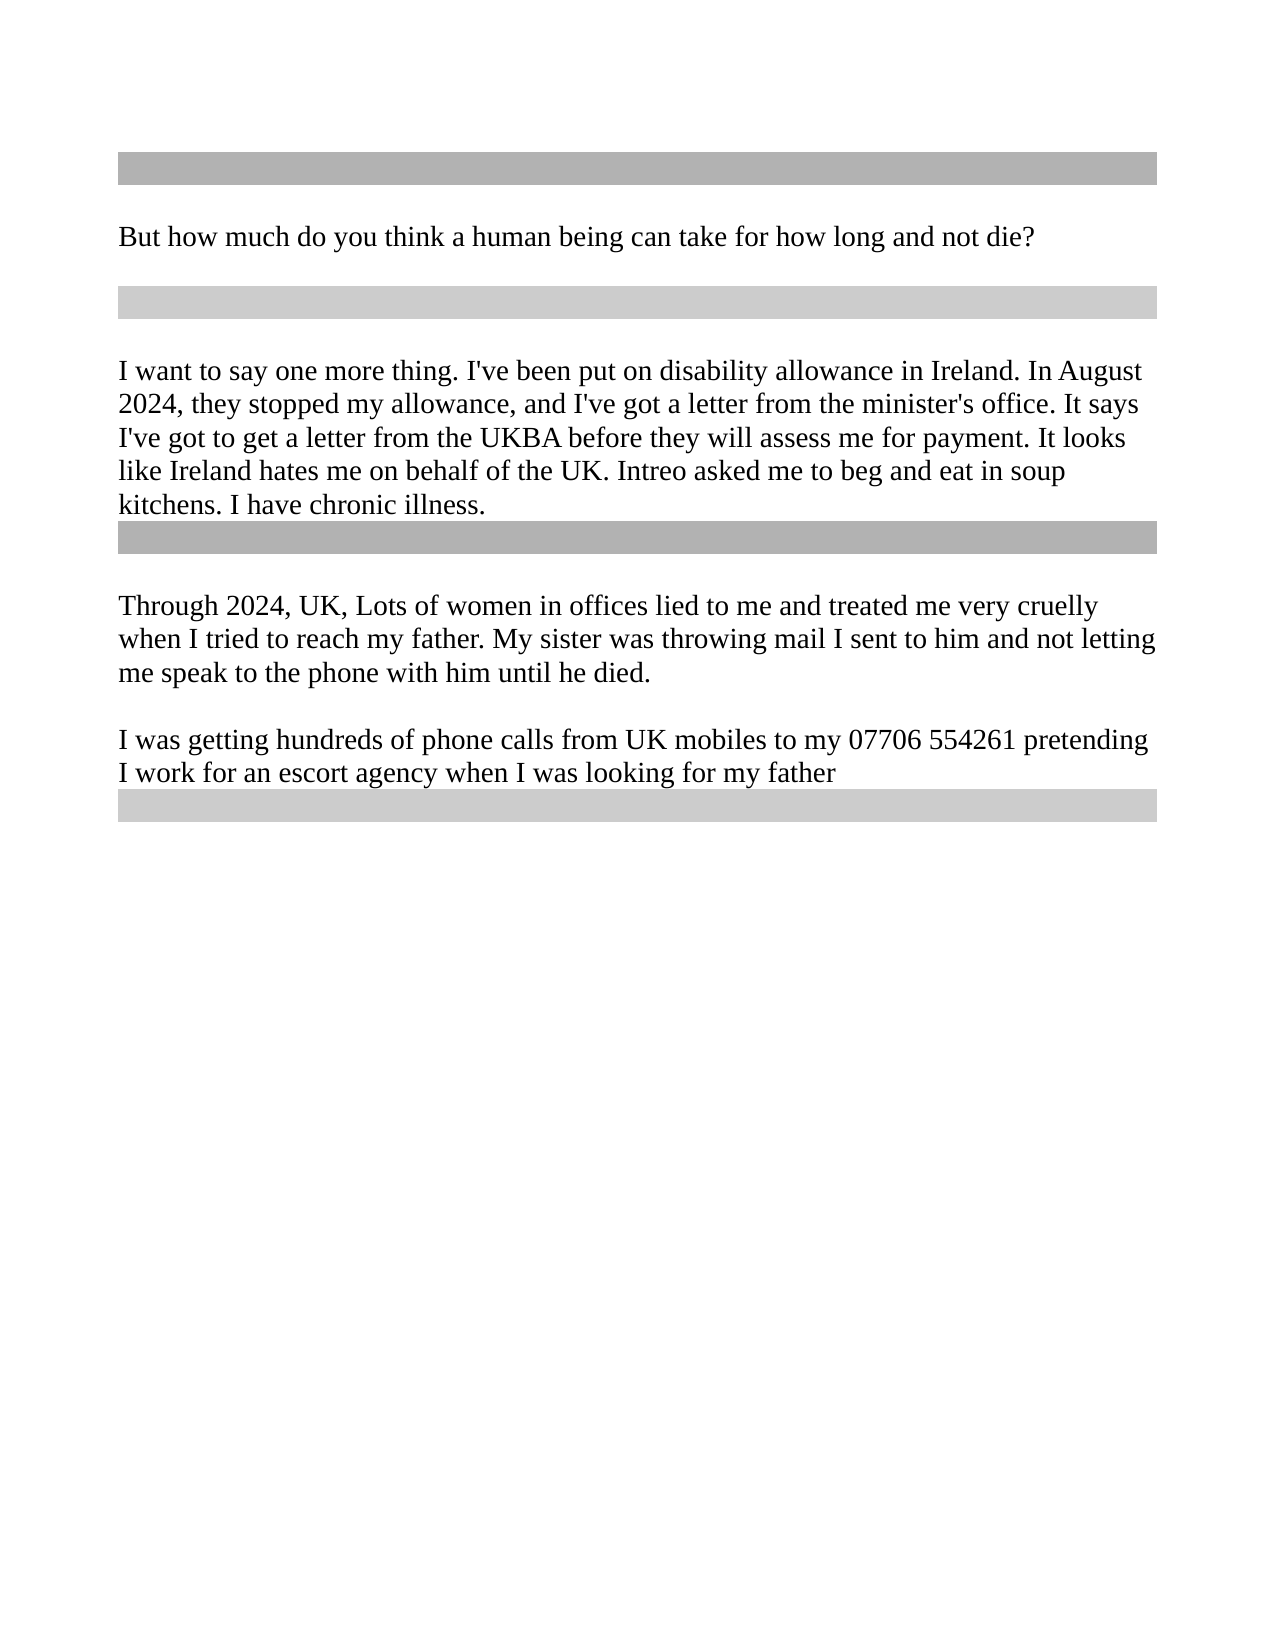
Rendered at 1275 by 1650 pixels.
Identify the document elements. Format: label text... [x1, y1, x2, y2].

text I was getting hundreds of phone calls from UK mobiles to my 07706 554261 pretending I work for an escort agency when I was looking for my father [118, 722, 1157, 789]
text Through 2024, UK, Lots of women in offices lied to me and treated me very cruelly when I tried to reach my father. My sister was throwing mail I sent to him and not letting me speak to the phone with him until he died. [118, 588, 1157, 688]
text But how much do you think a human being can take for how long and not die? [118, 219, 1157, 252]
text I want to say one more thing. I've been put on disability allowance in Ireland. In August 2024, they stopped my allowance, and I've got a letter from the minister's office. It says I've got to get a letter from the UKBA before they will assess me for payment. It looks like Ireland hates me on behalf of the UK. Intreo asked me to beg and eat in soup kitchens. I have chronic illness. [118, 353, 1157, 521]
